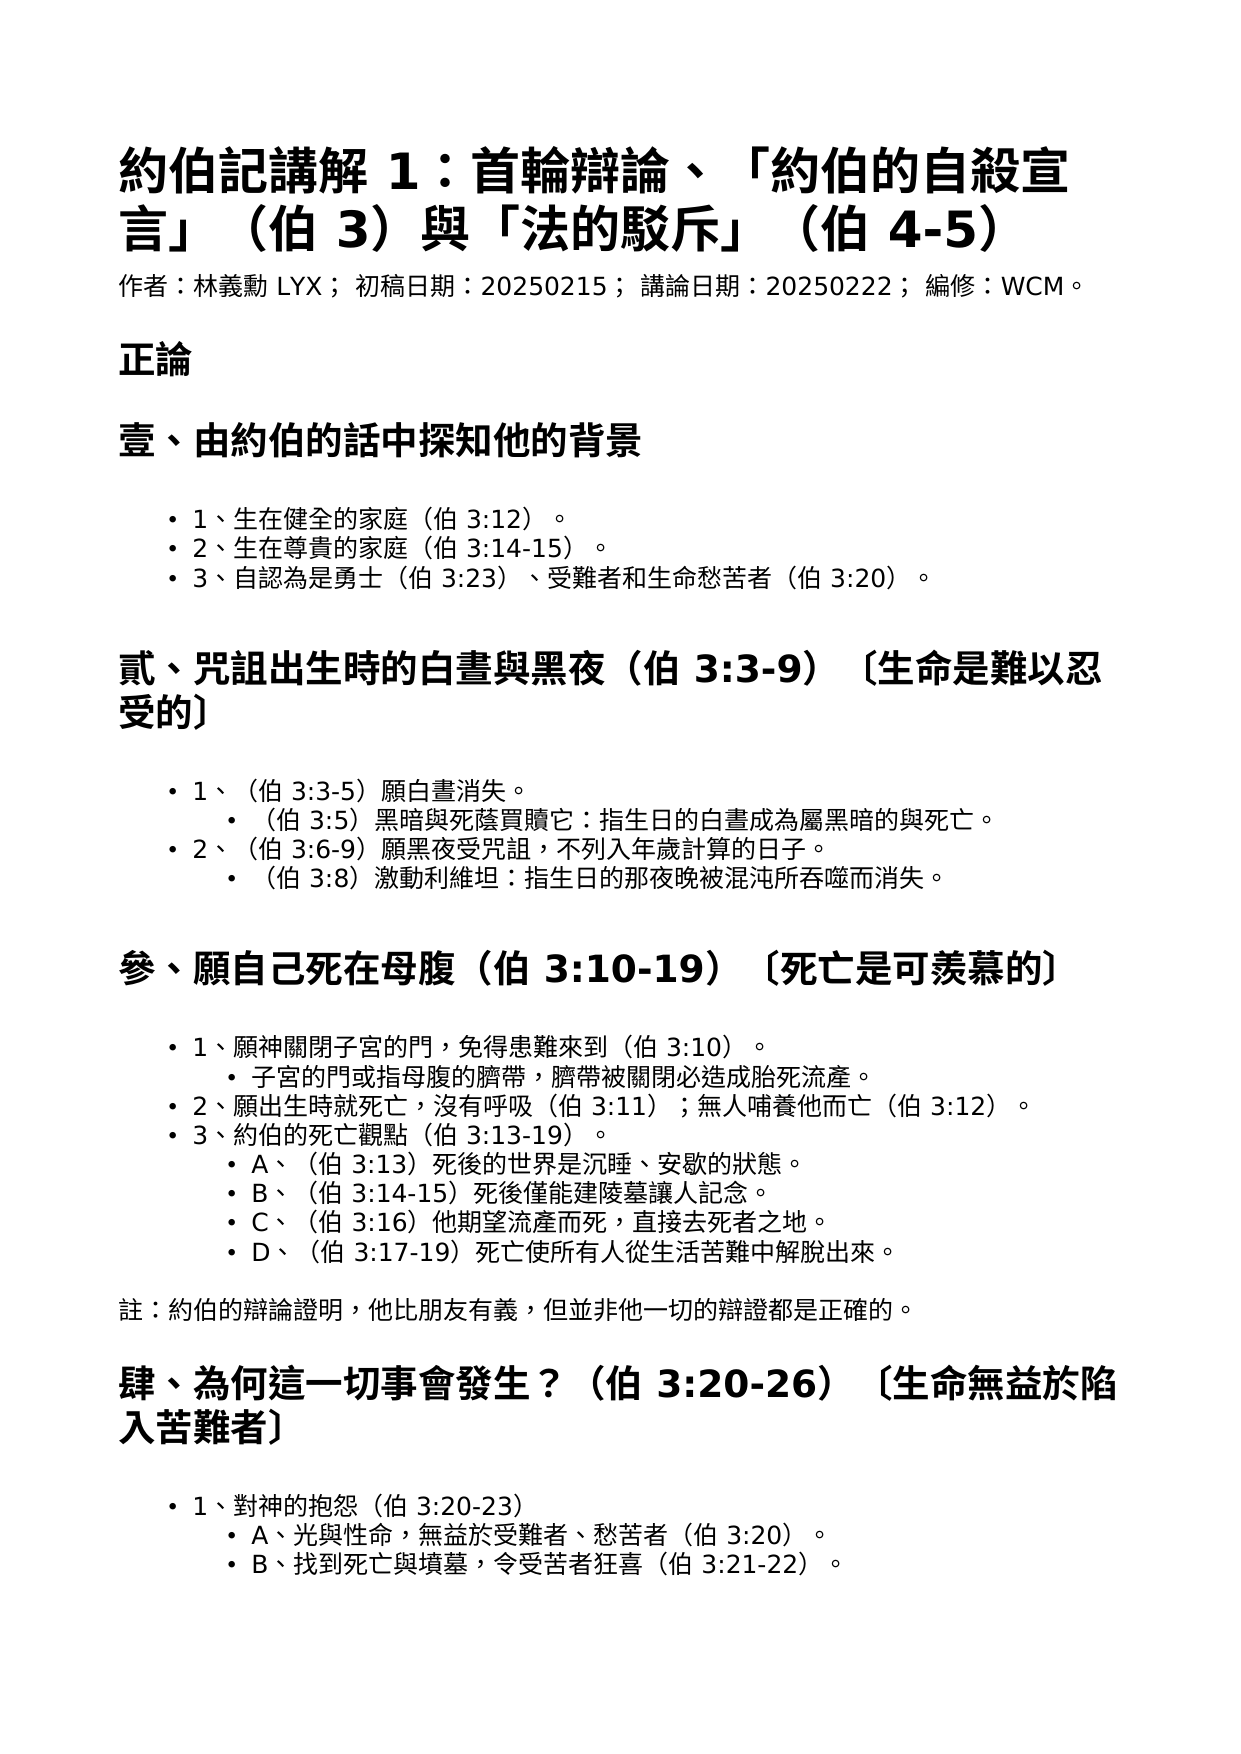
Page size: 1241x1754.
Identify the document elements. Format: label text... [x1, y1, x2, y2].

subtitle 正論 [118, 339, 1122, 382]
list D、（伯 3:17-19）死亡使所有人從生活苦難中解脫出來。 [236, 1238, 1122, 1267]
list 1、生在健全的家庭（伯 3:12）。 [177, 506, 1122, 535]
list 1、（伯 3:3-5）願白晝消失。 [177, 777, 1122, 806]
subtitle 參、願自己死在母腹（伯 3:10-19）〔死亡是可羨慕的〕 [118, 948, 1122, 992]
list （伯 3:8）激動利維坦：指生日的那夜晚被混沌所吞噬而消失。 [236, 864, 1122, 893]
list 3、自認為是勇士（伯 3:23）、受難者和生命愁苦者（伯 3:20）。 [177, 564, 1122, 593]
list A、（伯 3:13）死後的世界是沉睡、安歇的狀態。 [236, 1150, 1122, 1179]
list C、（伯 3:16）他期望流產而死，直接去死者之地。 [236, 1208, 1122, 1238]
subtitle 肆、為何這一切事會發生？（伯 3:20-26）〔生命無益於陷入苦難者〕 [118, 1363, 1122, 1450]
subtitle 貳、咒詛出生時的白晝與黑夜（伯 3:3-9）〔生命是難以忍受的〕 [118, 647, 1122, 735]
list B、（伯 3:14-15）死後僅能建陵墓讓人記念。 [236, 1179, 1122, 1208]
list 子宮的門或指母腹的臍帶，臍帶被關閉必造成胎死流產。 [236, 1063, 1122, 1092]
subtitle 約伯記講解 1：首輪辯論、「約伯的自殺宣言」（伯 3）與「法的駁斥」（伯 4-5） [118, 143, 1122, 259]
list （伯 3:5）黑暗與死蔭買贖它：指生日的白晝成為屬黑暗的與死亡。 [236, 806, 1122, 835]
list 2、（伯 3:6-9）願黑夜受咒詛，不列入年歲計算的日子。 [177, 835, 1122, 864]
list 2、願出生時就死亡，沒有呼吸（伯 3:11）；無人哺養他而亡（伯 3:12）。 [177, 1092, 1122, 1121]
list 1、願神關閉子宮的門，免得患難來到（伯 3:10）。 [177, 1033, 1122, 1063]
subtitle 壹、由約伯的話中探知他的背景 [118, 420, 1122, 463]
list 1、對神的抱怨（伯 3:20-23） [177, 1492, 1122, 1521]
list A、光與性命，無益於受難者、愁苦者（伯 3:20）。 [236, 1521, 1122, 1551]
list B、找到死亡與墳墓，令受苦者狂喜（伯 3:21-22）。 [236, 1551, 1122, 1580]
text 註：約伯的辯論證明，他比朋友有義，但並非他一切的辯證都是正確的。 [118, 1296, 1122, 1326]
list 3、約伯的死亡觀點（伯 3:13-19）。 [177, 1121, 1122, 1150]
text 作者：林義勳 LYX； 初稿日期：20250215； 講論日期：20250222； 編修：WCM。 [118, 272, 1122, 301]
list 2、生在尊貴的家庭（伯 3:14-15）。 [177, 535, 1122, 564]
